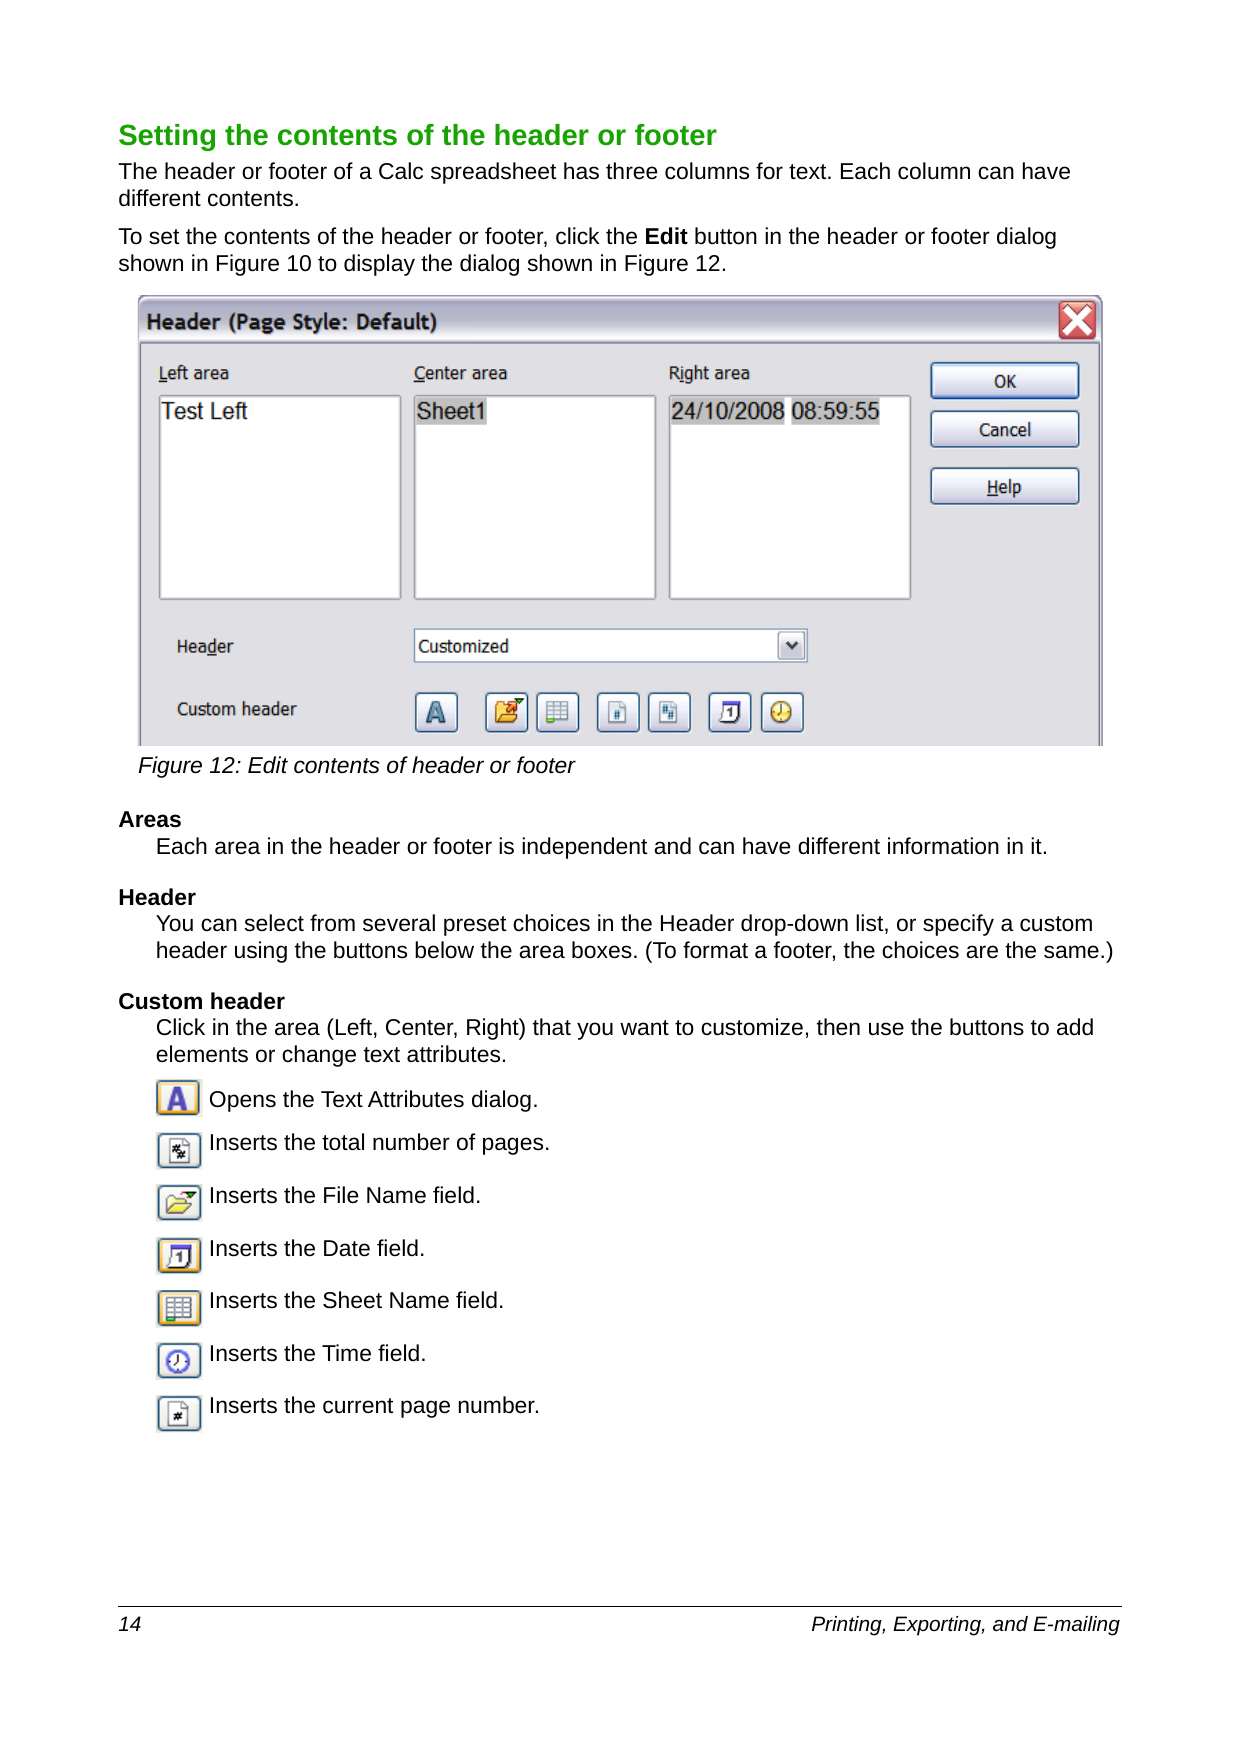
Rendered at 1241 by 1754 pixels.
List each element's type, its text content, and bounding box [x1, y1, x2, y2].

picture [155, 1342, 203, 1380]
text Header [118, 884, 1122, 910]
text Custom header [118, 988, 1122, 1014]
text Inserts the File Name field. [156, 1182, 1122, 1222]
picture [155, 1079, 203, 1117]
text Inserts the Date field. [156, 1234, 1122, 1275]
picture [155, 1237, 203, 1275]
picture [155, 1132, 203, 1170]
picture [155, 1395, 203, 1433]
text Inserts the Sheet Name field. [156, 1287, 1122, 1327]
text Opens the Text Attributes dialog. [203, 1079, 1122, 1117]
text Areas [118, 806, 1122, 833]
text To set the contents of the header or footer, click the Edit button in the header or footer dialog shown in Figure 10 to display the dialog shown in Figure 12. [118, 223, 1122, 276]
text Click in the area (Left, Center, Right) that you want to customize, then use the buttons to add elements or change text attributes. [156, 1014, 1122, 1067]
picture [155, 1184, 203, 1222]
text Figure 12: Edit contents of header or footer [138, 752, 1102, 778]
text Inserts the Time field. [156, 1340, 1122, 1380]
picture [155, 1290, 203, 1328]
subtitle Setting the contents of the header or footer [118, 118, 1122, 152]
text Inserts the total number of pages. [156, 1129, 1122, 1169]
text Inserts the current page number. [156, 1392, 1122, 1432]
text You can select from several preset choices in the Header drop-down list, or specify a custom header using the buttons below the area boxes. (To format a footer, the choices are the same.) [156, 910, 1122, 963]
text The header or footer of a Calc spreadsheet has three columns for text. Each column can have different contents. [118, 158, 1122, 211]
text Each area in the header or footer is independent and can have different information in it. [156, 833, 1122, 859]
picture [137, 295, 1103, 746]
